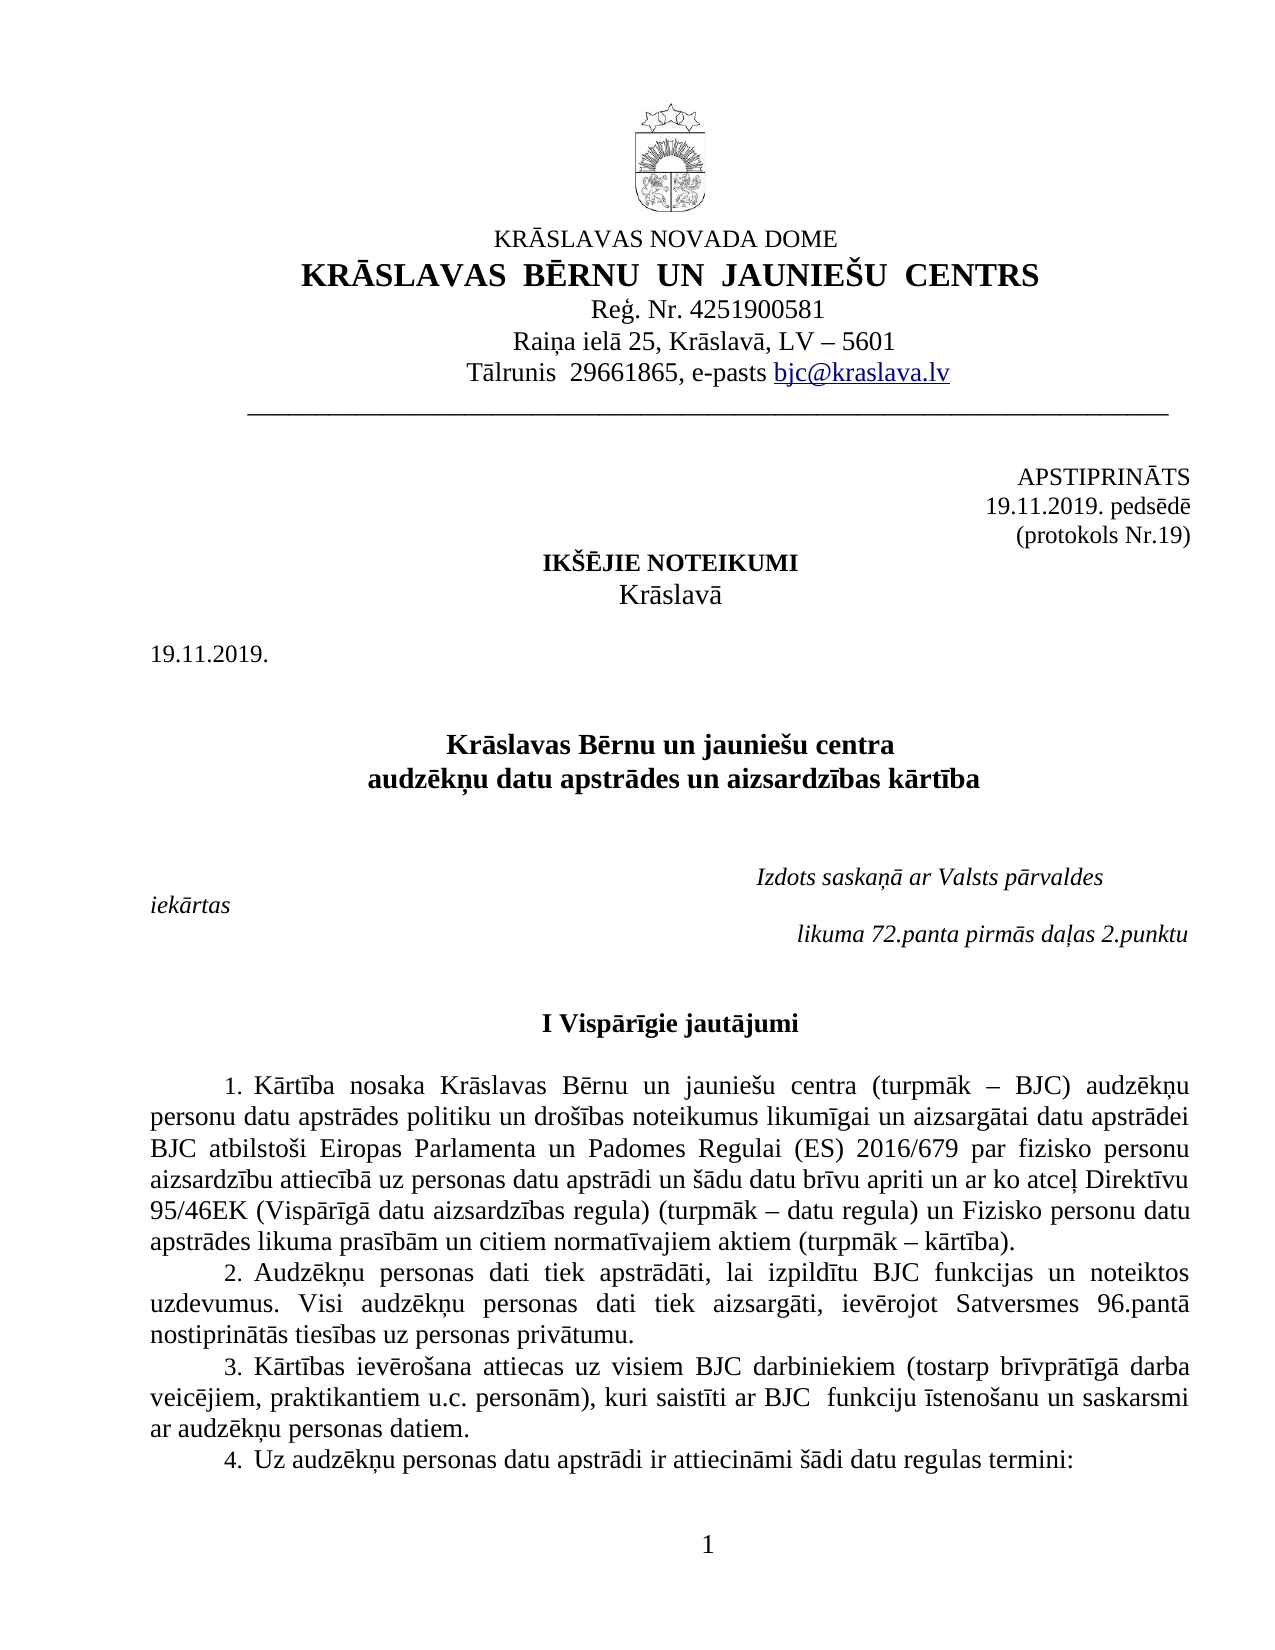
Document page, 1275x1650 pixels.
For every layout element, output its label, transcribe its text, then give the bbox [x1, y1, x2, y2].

text Reģ. Nr. 4251900581 [150, 293, 1191, 324]
text ____________________________________________________________________ [150, 387, 1191, 418]
list Kārtības ievērošana attiecas uz visiem BJC darbiniekiem (tostarp brīvprātīgā darba veicējiem, praktikantiem u.c. personām), kuri saistīti ar BJC funkciju īstenošanu un saskarsmi ar audzēkņu personas datiem. [150, 1350, 1191, 1443]
text APSTIPRINĀTS [150, 462, 1191, 491]
list Kārtība nosaka Krāslavas Bērnu un jauniešu centra (turpmāk – BJC) audzēkņu personu datu apstrādes politiku un drošības noteikumus likumīgai un aizsargātai datu apstrādei BJC atbilstoši Eiropas Parlamenta un Padomes Regulai (ES) 2016/679 par fizisko personu aizsardzību attiecībā uz personas datu apstrādi un šādu datu brīvu apriti un ar ko atceļ Direktīvu 95/46EK (Vispārīgā datu aizsardzības regula) (turpmāk – datu regula) un Fizisko personu datu apstrādes likuma prasībām un citiem normatīvajiem aktiem (turpmāk – kārtība). [150, 1069, 1191, 1256]
text Krāslavā [150, 577, 1191, 611]
subtitle audzēkņu datu apstrādes un aizsardzības kārtība [150, 761, 1191, 794]
text Izdots saskaņā ar Valsts pārvaldes iekārtas [150, 862, 1191, 919]
text IKŠĒJIE NOTEIKUMI [150, 548, 1191, 577]
list Audzēkņu personas dati tiek apstrādāti, lai izpildītu BJC funkcijas un noteiktos uzdevumus. Visi audzēkņu personas dati tiek aizsargāti, ievērojot Satversmes 96.pantā nostiprinātās tiesības uz personas privātumu. [150, 1256, 1191, 1350]
list Uz audzēkņu personas datu apstrādi ir attiecināmi šādi datu regulas termini: [150, 1443, 1191, 1474]
text Raiņa ielā 25, Krāslavā, LV – 5601 [150, 324, 1191, 356]
text (protokols Nr.19) [150, 520, 1191, 548]
subtitle I Vispārīgie jautājumi [150, 1007, 1191, 1038]
text KRĀSLAVAS NOVADA DOME [150, 212, 1191, 255]
text likuma 72.panta pirmās daļas 2.punktu [150, 919, 1191, 948]
text Tālrunis 29661865, e-pasts bjc@kraslava.lv [150, 356, 1191, 387]
subtitle 19.11.2019. [150, 639, 1191, 668]
subtitle Krāslavas Bērnu un jauniešu centra [150, 727, 1191, 761]
text KRĀSLAVAS BĒRNU UN JAUNIEŠU CENTRS [150, 255, 1191, 293]
text 19.11.2019. pedsēdē [150, 491, 1191, 520]
